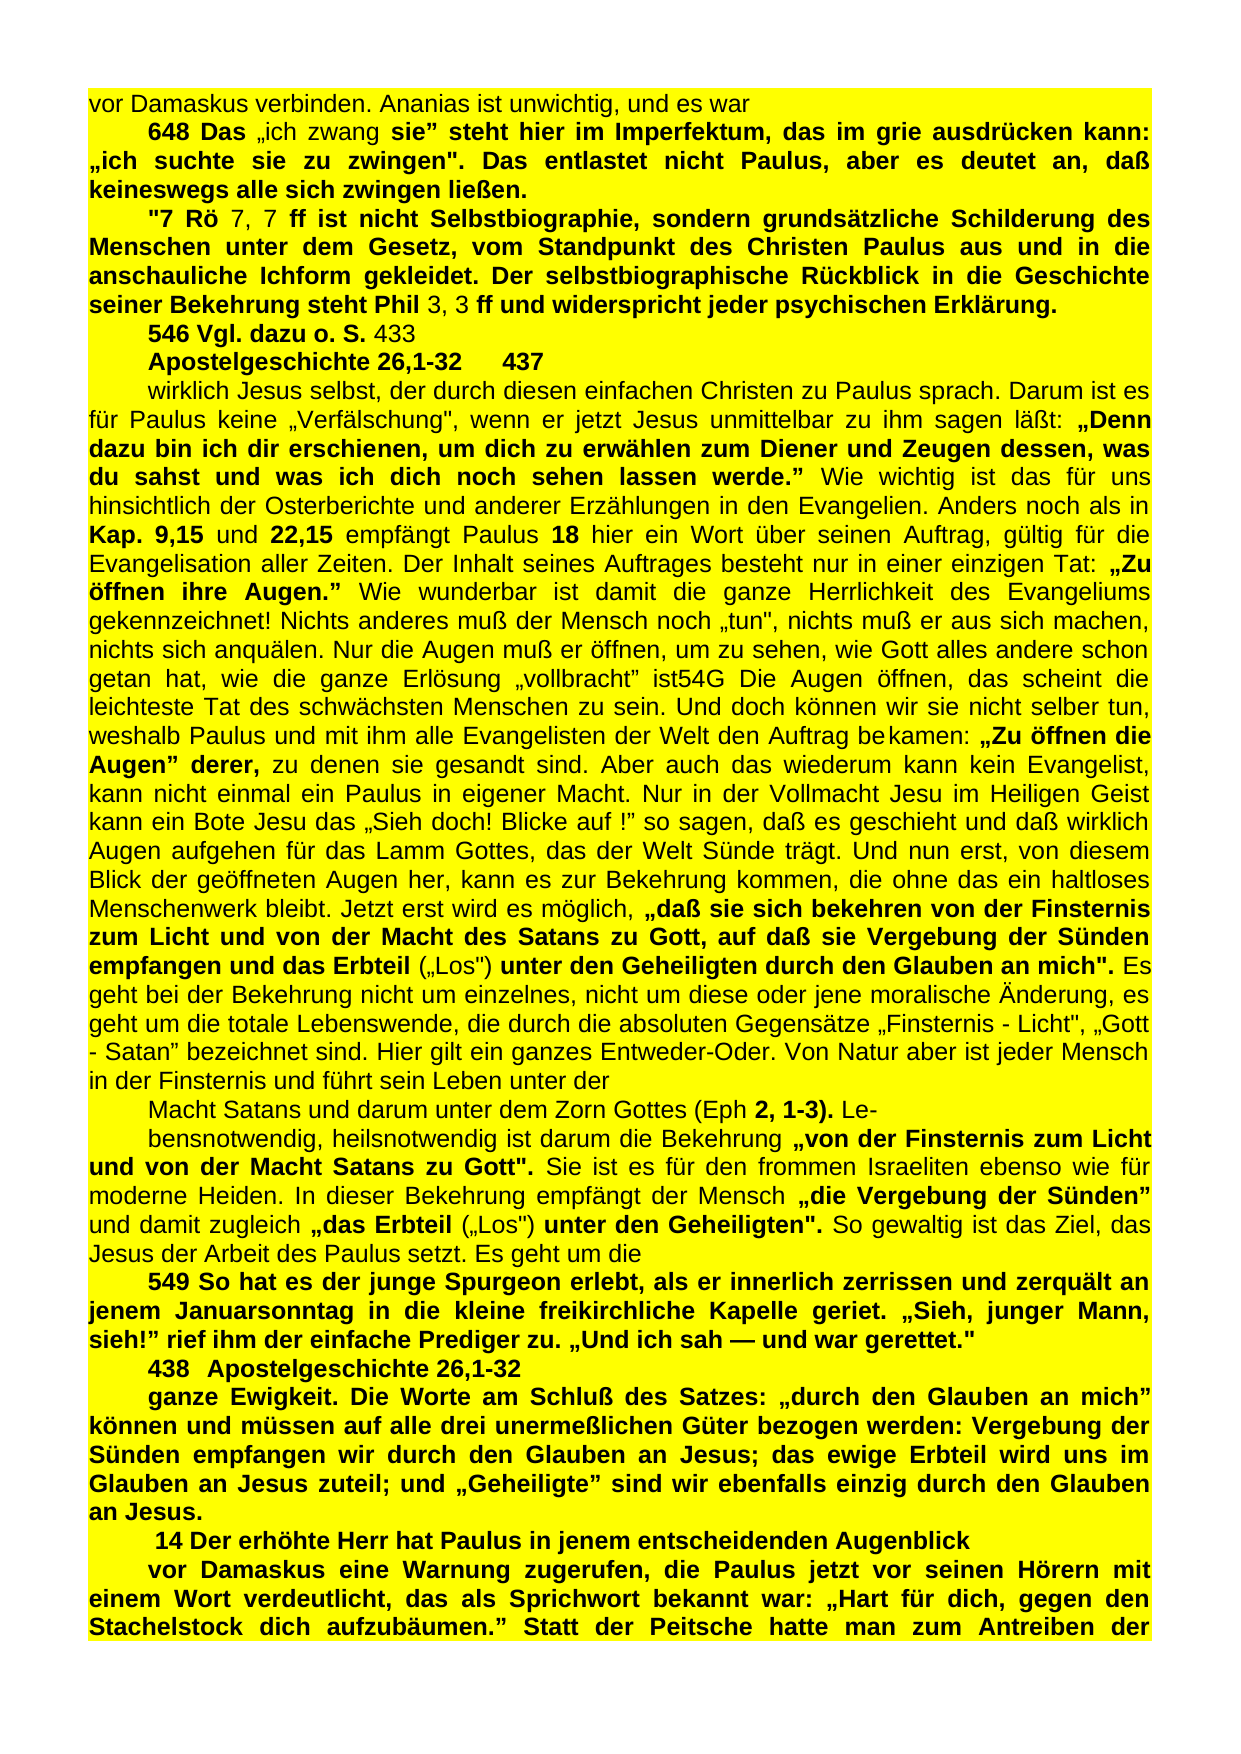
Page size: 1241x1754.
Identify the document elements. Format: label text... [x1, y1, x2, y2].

text 549 So hat es der junge Spurgeon erlebt, als er innerlich zerrissen und zerquält an jenem Januarsonntag in die kleine freikirchliche Kapelle geriet. „Sieh, junger Mann, sieh!” rief ihm der einfache Prediger zu. „Und ich sah — und war gerettet." [88, 1267, 1152, 1353]
text Macht Satans und darum unter dem Zorn Gottes (Eph 2, 1-3). Le‑ [88, 1095, 1152, 1123]
text Apostelgeschichte 26,1-32 437 [88, 347, 1152, 376]
text ganze Ewigkeit. Die Worte am Schluß des Satzes: „durch den Glau­ben an mich” können und müssen auf alle drei unermeßlichen Güter bezogen werden: Vergebung der Sünden empfangen wir durch den Glauben an Jesus; das ewige Erbteil wird uns im Glauben an Jesus zuteil; und „Geheiligte” sind wir ebenfalls einzig durch den Glauben an Jesus. [88, 1382, 1152, 1526]
text 14 Der erhöhte Herr hat Paulus in jenem entscheidenden Augenblick [88, 1526, 1152, 1555]
text "7 Rö 7, 7 ff ist nicht Selbstbiographie, sondern grundsätzliche Schilderung des Menschen unter dem Gesetz, vom Standpunkt des Christen Paulus aus und in die anschauliche Ichform gekleidet. Der selbstbiographische Rückblick in die Geschichte seiner Bekeh­rung steht Phil 3, 3 ff und widerspricht jeder psychischen Erklärung. [88, 203, 1152, 318]
text vor Damaskus eine Warnung zugerufen, die Paulus jetzt vor seinen Hörern mit einem Wort verdeutlicht, das als Sprichwort bekannt war: „Hart für dich, gegen den Stachelstock dich aufzubäumen.” Statt der Peitsche hatte man zum Antreiben der [88, 1555, 1152, 1641]
text 648 Das „ich zwang sie” steht hier im Imperfektum, das im grie ausdrücken kann: „ich suchte sie zu zwingen". Das entlastet nicht Paulus, aber es deutet an, daß keineswegs alle sich zwingen ließen. [88, 117, 1152, 203]
text bensnotwendig, heilsnotwendig ist darum die Bekehrung „von der Finsternis zum Licht und von der Macht Satans zu Gott". Sie ist es für den frommen Israeliten ebenso wie für moderne Heiden. In dieser Bekehrung empfängt der Mensch „die Vergebung der Sünden” und damit zugleich „das Erbteil („Los") unter den Geheiligten". So gewaltig ist das Ziel, das Jesus der Arbeit des Paulus setzt. Es geht um die [88, 1123, 1152, 1267]
text 438 Apostelgeschichte 26,1-32 [88, 1353, 1152, 1382]
text vor Damaskus verbinden. Ananias ist unwichtig, und es war [88, 88, 1152, 117]
text 546 Vgl. dazu o. S. 433 [88, 318, 1152, 347]
text wirklich Jesus selbst, der durch diesen einfachen Christen zu Paulus sprach. Darum ist es für Paulus keine „Verfälschung", wenn er jetzt Jesus unmittelbar zu ihm sagen läßt: „Denn dazu bin ich dir erschie­nen, um dich zu erwählen zum Diener und Zeugen dessen, was du sahst und was ich dich noch sehen lassen werde.” Wie wichtig ist das für uns hinsichtlich der Osterberichte und anderer Erzählungen in den Evangelien. Anders noch als in Kap. 9,15 und 22,15 empfängt Paulus 18 hier ein Wort über seinen Auftrag, gültig für die Evangelisation aller Zeiten. Der Inhalt seines Auftrages besteht nur in einer einzigen Tat: „Zu öffnen ihre Augen.” Wie wunderbar ist damit die ganze Herrlichkeit des Evangeliums gekennzeichnet! Nichts anderes muß der Mensch noch „tun", nichts muß er aus sich machen, nichts sich anquälen. Nur die Augen muß er öffnen, um zu sehen, wie Gott alles andere schon getan hat, wie die ganze Erlösung „vollbracht” ist54G Die Augen öffnen, das scheint die leichteste Tat des schwächsten Menschen zu sein. Und doch können wir sie nicht selber tun, weshalb Paulus und mit ihm alle Evangelisten der Welt den Auftrag be­kamen: „Zu öffnen die Augen” derer, zu denen sie gesandt sind. Aber auch das wiederum kann kein Evangelist, kann nicht einmal ein Paulus in eigener Macht. Nur in der Vollmacht Jesu im Heiligen Geist kann ein Bote Jesu das „Sieh doch! Blicke auf !” so sagen, daß es geschieht und daß wirklich Augen aufgehen für das Lamm Gottes, das der Welt Sünde trägt. Und nun erst, von diesem Blick der geöffne­ten Augen her, kann es zur Bekehrung kommen, die ohne das ein haltloses Menschenwerk bleibt. Jetzt erst wird es möglich, „daß sie sich bekehren von der Finsternis zum Licht und von der Macht des Satans zu Gott, auf daß sie Vergebung der Sünden empfangen und das Erbteil („Los") unter den Geheiligten durch den Glauben an mich". Es geht bei der Bekehrung nicht um einzelnes, nicht um diese oder jene moralische Änderung, es geht um die totale Lebenswende, die durch die absoluten Gegensätze „Finsternis - Licht", „Gott - Satan” bezeichnet sind. Hier gilt ein ganzes Entweder-Oder. Von Natur aber ist jeder Mensch in der Finsternis und führt sein Leben unter der [88, 376, 1152, 1095]
